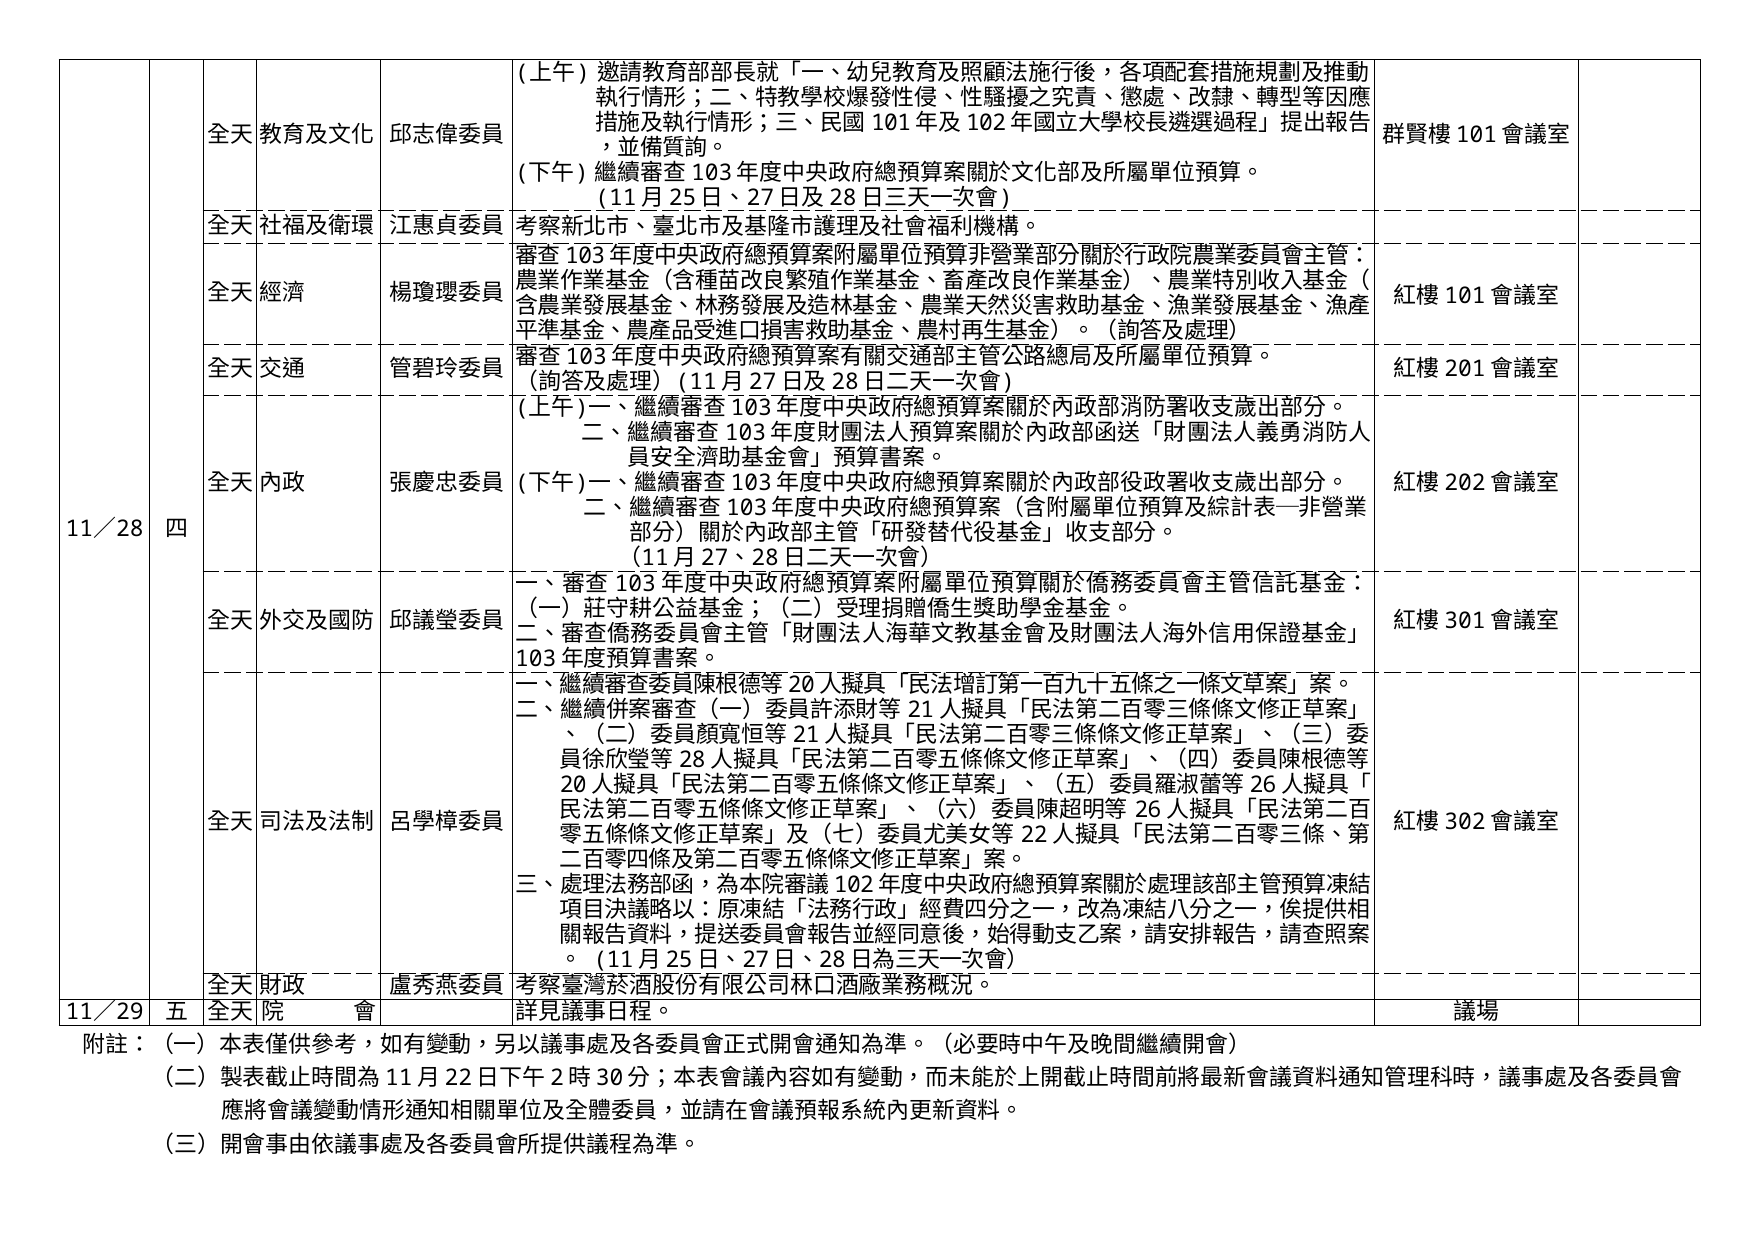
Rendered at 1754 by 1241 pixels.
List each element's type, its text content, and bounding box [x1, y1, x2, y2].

table_cell [1579, 60, 1700, 210]
table_cell 全天 [204, 973, 256, 999]
table_cell 群賢樓101會議室 [1375, 60, 1578, 210]
table_cell [381, 1000, 512, 1025]
table_cell 考察臺灣菸酒股份有限公司林口酒廠業務概況。 [513, 973, 1374, 999]
table_cell 五 [150, 1000, 203, 1025]
table_cell 盧秀燕委員 [381, 973, 512, 999]
table_cell [1579, 1000, 1700, 1025]
table_cell (上午)一、繼續審查103年度中央政府總預算案關於內政部消防署收支歲出部分。 二、繼續審查103年度財團法人預算案關於內政部函送「財團法人義勇消防人員安全濟助基金會」預算書案。 (下午)一、繼續審查103年度中央政府總預算案關於內政部役政署收支歲出部分。 二、繼續審查103年度中央政府總預算案（含附屬單位預算及綜計表─非營業 部分）關於內政部主管「研發替代役基金」收支部分。 （11月27、28日二天一次會） [513, 395, 1374, 571]
table_cell 呂學樟委員 [381, 672, 512, 973]
table_cell [1579, 243, 1700, 343]
table_cell 紅樓201會議室 [1375, 344, 1578, 394]
table_cell 全天 [204, 672, 256, 973]
table_cell 全天 [204, 571, 256, 672]
table_cell 11／29 [60, 1000, 149, 1025]
table_cell [1579, 210, 1700, 242]
table_cell 全天 [204, 243, 256, 343]
table_cell [1579, 395, 1700, 571]
table_cell 內政 [257, 395, 380, 571]
table_cell 一、繼續審查委員陳根德等20人擬具「民法增訂第一百九十五條之一條文草案」案。 二、繼續併案審查（一）委員許添財等21人擬具「民法第二百零三條條文修正草案」、（二）委員顏寬恒等21人擬具「民法第二百零三條條文修正草案」、（三）委員徐欣瑩等28人擬具「民法第二百零五條條文修正草案」、（四）委員陳根德等20人擬具「民法第二百零五條條文修正草案」、（五）委員羅淑蕾等26人擬具「民法第二百零五條條文修正草案」、（六）委員陳超明等26人擬具「民法第二百零五條條文修正草案」及（七）委員尤美女等22人擬具「民法第二百零三條、第二百零四條及第二百零五條條文修正草案」案。 三、處理法務部函，為本院審議102年度中央政府總預算案關於處理該部主管預算凍結項目決議略以：原凍結「法務行政」經費四分之一，改為凍結八分之一，俟提供相關報告資料，提送委員會報告並經同意後，始得動支乙案，請安排報告，請查照案。 (11月25日、27日、28日為三天一次會） [513, 672, 1374, 973]
table_cell 審查103年度中央政府總預算案附屬單位預算非營業部分關於行政院農業委員會主管：農業作業基金（含種苗改良繁殖作業基金、畜產改良作業基金）、農業特別收入基金（含農業發展基金、林務發展及造林基金、農業天然災害救助基金、漁業發展基金、漁產平準基金、農產品受進口損害救助基金、農村再生基金）。（詢答及處理） [513, 243, 1374, 343]
table_cell 一、審查103年度中央政府總預算案附屬單位預算關於僑務委員會主管信託基金： （一）莊守耕公益基金；（二）受理捐贈僑生獎助學金基金。 二、審查僑務委員會主管「財團法人海華文教基金會及財團法人海外信用保證基金」 103年度預算書案。 [513, 571, 1374, 672]
text （三）開會事由依議事處及各委員會所提供議程為準。 [151, 1126, 1695, 1159]
table_cell 社福及衛環 [257, 210, 380, 242]
table_cell 院 會 [257, 1000, 380, 1025]
table_cell 紅樓101會議室 [1375, 243, 1578, 343]
table_cell 議場 [1375, 1000, 1578, 1025]
table_cell 11／28 [60, 60, 149, 999]
table_cell 全天 [204, 60, 256, 210]
table_cell 管碧玲委員 [381, 344, 512, 394]
table_cell 張慶忠委員 [381, 395, 512, 571]
table_cell [1579, 973, 1700, 999]
table_cell [1579, 672, 1700, 973]
table_cell 全天 [204, 1000, 256, 1025]
table_cell 四 [150, 60, 203, 999]
table_cell 教育及文化 [257, 60, 380, 210]
table_cell 司法及法制 [257, 672, 380, 973]
table_cell 詳見議事日程。 [513, 1000, 1374, 1025]
table_cell 邱志偉委員 [381, 60, 512, 210]
table_cell 紅樓202會議室 [1375, 395, 1578, 571]
table_cell 紅樓301會議室 [1375, 571, 1578, 672]
table_cell 全天 [204, 395, 256, 571]
table_cell 邱議瑩委員 [381, 571, 512, 672]
table_cell 紅樓302會議室 [1375, 672, 1578, 973]
table_cell 全天 [204, 210, 256, 242]
table_cell 經濟 [257, 243, 380, 343]
table_cell 考察新北市、臺北市及基隆市護理及社會福利機構。 [513, 210, 1374, 242]
table_cell 財政 [257, 973, 380, 999]
table_cell 外交及國防 [257, 571, 380, 672]
table_cell 全天 [204, 344, 256, 394]
table_cell [1375, 210, 1578, 242]
table_cell [1579, 571, 1700, 672]
table_cell [1375, 973, 1578, 999]
table_cell 審查103年度中央政府總預算案有關交通部主管公路總局及所屬單位預算。 （詢答及處理）(11月27日及28日二天一次會) [513, 344, 1374, 394]
table_cell [1579, 344, 1700, 394]
table_cell 江惠貞委員 [381, 210, 512, 242]
text 附註：（一）本表僅供參考，如有變動，另以議事處及各委員會正式開會通知為準。（必要時中午及晚間繼續開會） [59, 1026, 1695, 1059]
table_cell 交通 [257, 344, 380, 394]
table_cell 楊瓊瓔委員 [381, 243, 512, 343]
table_cell (上午) 邀請教育部部長就「一、幼兒教育及照顧法施行後，各項配套措施規劃及推動執行情形；二、特教學校爆發性侵、性騷擾之究責、懲處、改隸、轉型等因應措施及執行情形；三、民國101年及102年國立大學校長遴選過程」提出報告，並備質詢。 (下午) 繼續審查103年度中央政府總預算案關於文化部及所屬單位預算。 (11月25日、27日及28日三天一次會) [513, 60, 1374, 210]
text （二）製表截止時間為11月22日下午2時30分；本表會議內容如有變動，而未能於上開截止時間前將最新會議資料通知管理科時，議事處及各委員會應將會議變動情形通知相關單位及全體委員，並請在會議預報系統內更新資料。 [151, 1059, 1695, 1126]
